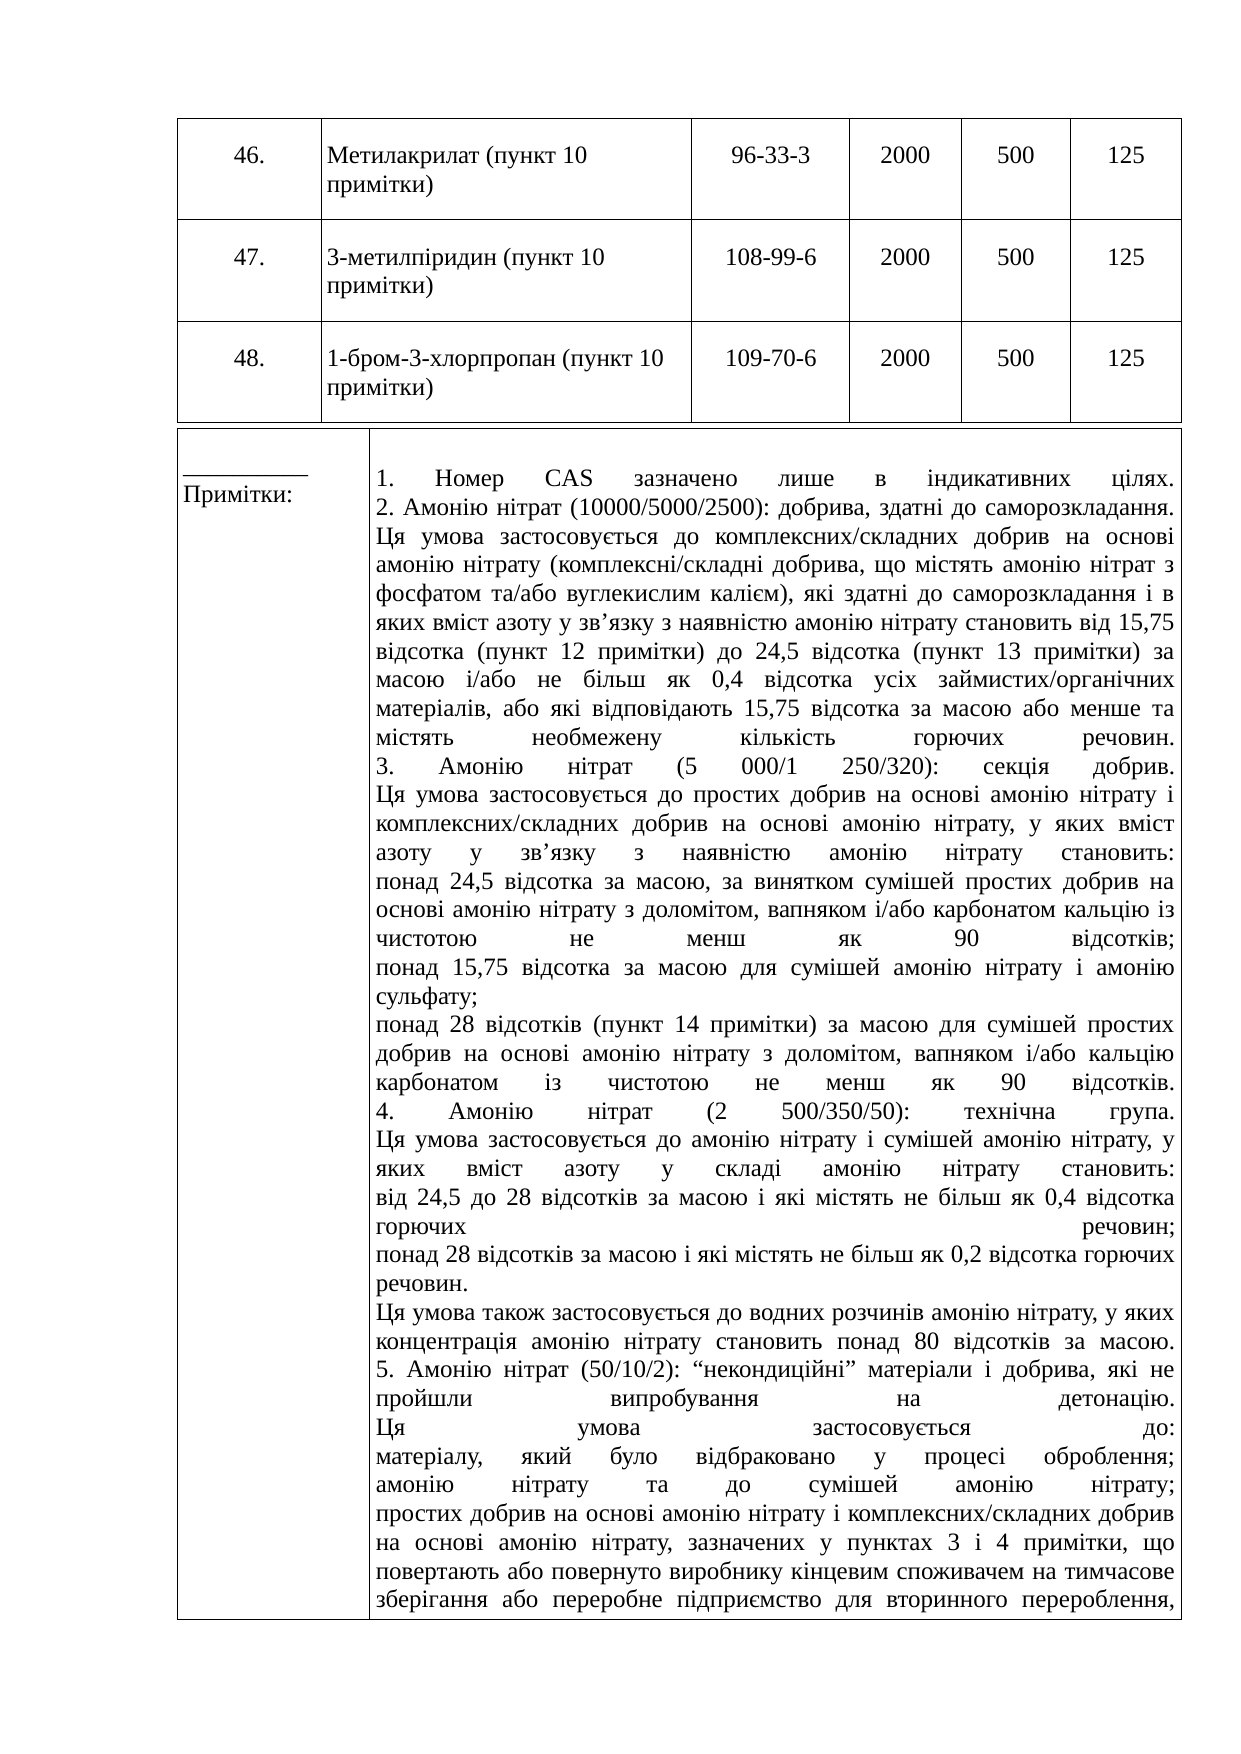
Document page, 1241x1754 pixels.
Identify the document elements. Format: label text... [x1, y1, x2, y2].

table_cell 2000 [850, 322, 961, 422]
table_cell 125 [1071, 220, 1181, 321]
table_cell Метилакрилат (пункт 10 примітки) [322, 119, 691, 219]
table_header 1. Номер CAS зазначено лише в індикативних цілях. 2. Амонію нітрат (10000/5000/2500): добрива, здатні до саморозкладання. Ця умова застосовується до комплексних/складних добрив на основі амонію нітрату (комплексні/складні добрива, що містять амонію нітрат з фосфатом та/або вуглекислим калієм), які здатні до саморозкладання і в яких вміст азоту у зв’язку з наявністю амонію нітрату становить від 15,75 відсотка (пункт 12 примітки) до 24,5 відсотка (пункт 13 примітки) за масою і/або не більш як 0,4 відсотка усіх займистих/органічних матеріалів, або які відповідають 15,75 відсотка за масою або менше та містять необмежену кількість горючих речовин. 3. Амонію нітрат (5 000/1 250/320): секція добрив. Ця умова застосовується до простих добрив на основі амонію нітрату і комплексних/складних добрив на основі амонію нітрату, у яких вміст азоту у зв’язку з наявністю амонію нітрату становить: понад 24,5 відсотка за масою, за винятком сумішей простих добрив на основі амонію нітрату з доломітом, вапняком і/або карбонатом кальцію із чистотою не менш як 90 відсотків; понад 15,75 відсотка за масою для сумішей амонію нітрату і амонію сульфату; понад 28 відсотків (пункт 14 примітки) за масою для сумішей простих добрив на основі амонію нітрату з доломітом, вапняком і/або кальцію карбонатом із чистотою не менш як 90 відсотків. 4. Амонію нітрат (2 500/350/50): технічна група. Ця умова застосовується до амонію нітрату і сумішей амонію нітрату, у яких вміст азоту у складі амонію нітрату становить: від 24,5 до 28 відсотків за масою і які містять не більш як 0,4 відсотка горючих речовин; понад 28 відсотків за масою і які містять не більш як 0,2 відсотка горючих речовин. Ця умова також застосовується до водних розчинів амонію нітрату, у яких концентрація амонію нітрату становить понад 80 відсотків за масою. 5. Амонію нітрат (50/10/2): “некондиційні” матеріали і добрива, які не пройшли випробування на детонацію. Ця умова застосовується до: матеріалу, який було відбраковано у процесі оброблення; амонію нітрату та до сумішей амонію нітрату; простих добрив на основі амонію нітрату і комплексних/складних добрив на основі амонію нітрату, зазначених у пунктах 3 і 4 примітки, що повертають або повернуто виробнику кінцевим споживачем на тимчасове зберігання або переробне підприємство для вторинного перероблення, [370, 429, 1181, 1619]
table_cell 46. [178, 119, 321, 219]
table_cell 109-70-6 [692, 322, 849, 422]
table_cell 2000 [850, 220, 961, 321]
table_header __________ Примітки: [178, 429, 369, 1619]
table_cell 125 [1071, 119, 1181, 219]
table_cell 96-33-3 [692, 119, 849, 219]
table_cell 500 [962, 220, 1070, 321]
table_cell 108-99-6 [692, 220, 849, 321]
table_cell 500 [962, 322, 1070, 422]
table_cell 125 [1071, 322, 1181, 422]
table_cell 1-бром-3-хлорпропан (пункт 10 примітки) [322, 322, 691, 422]
table_cell 2000 [850, 119, 961, 219]
table_cell 3-метилпіридин (пункт 10 примітки) [322, 220, 691, 321]
table_cell 48. [178, 322, 321, 422]
table_cell 47. [178, 220, 321, 321]
table_cell 500 [962, 119, 1070, 219]
